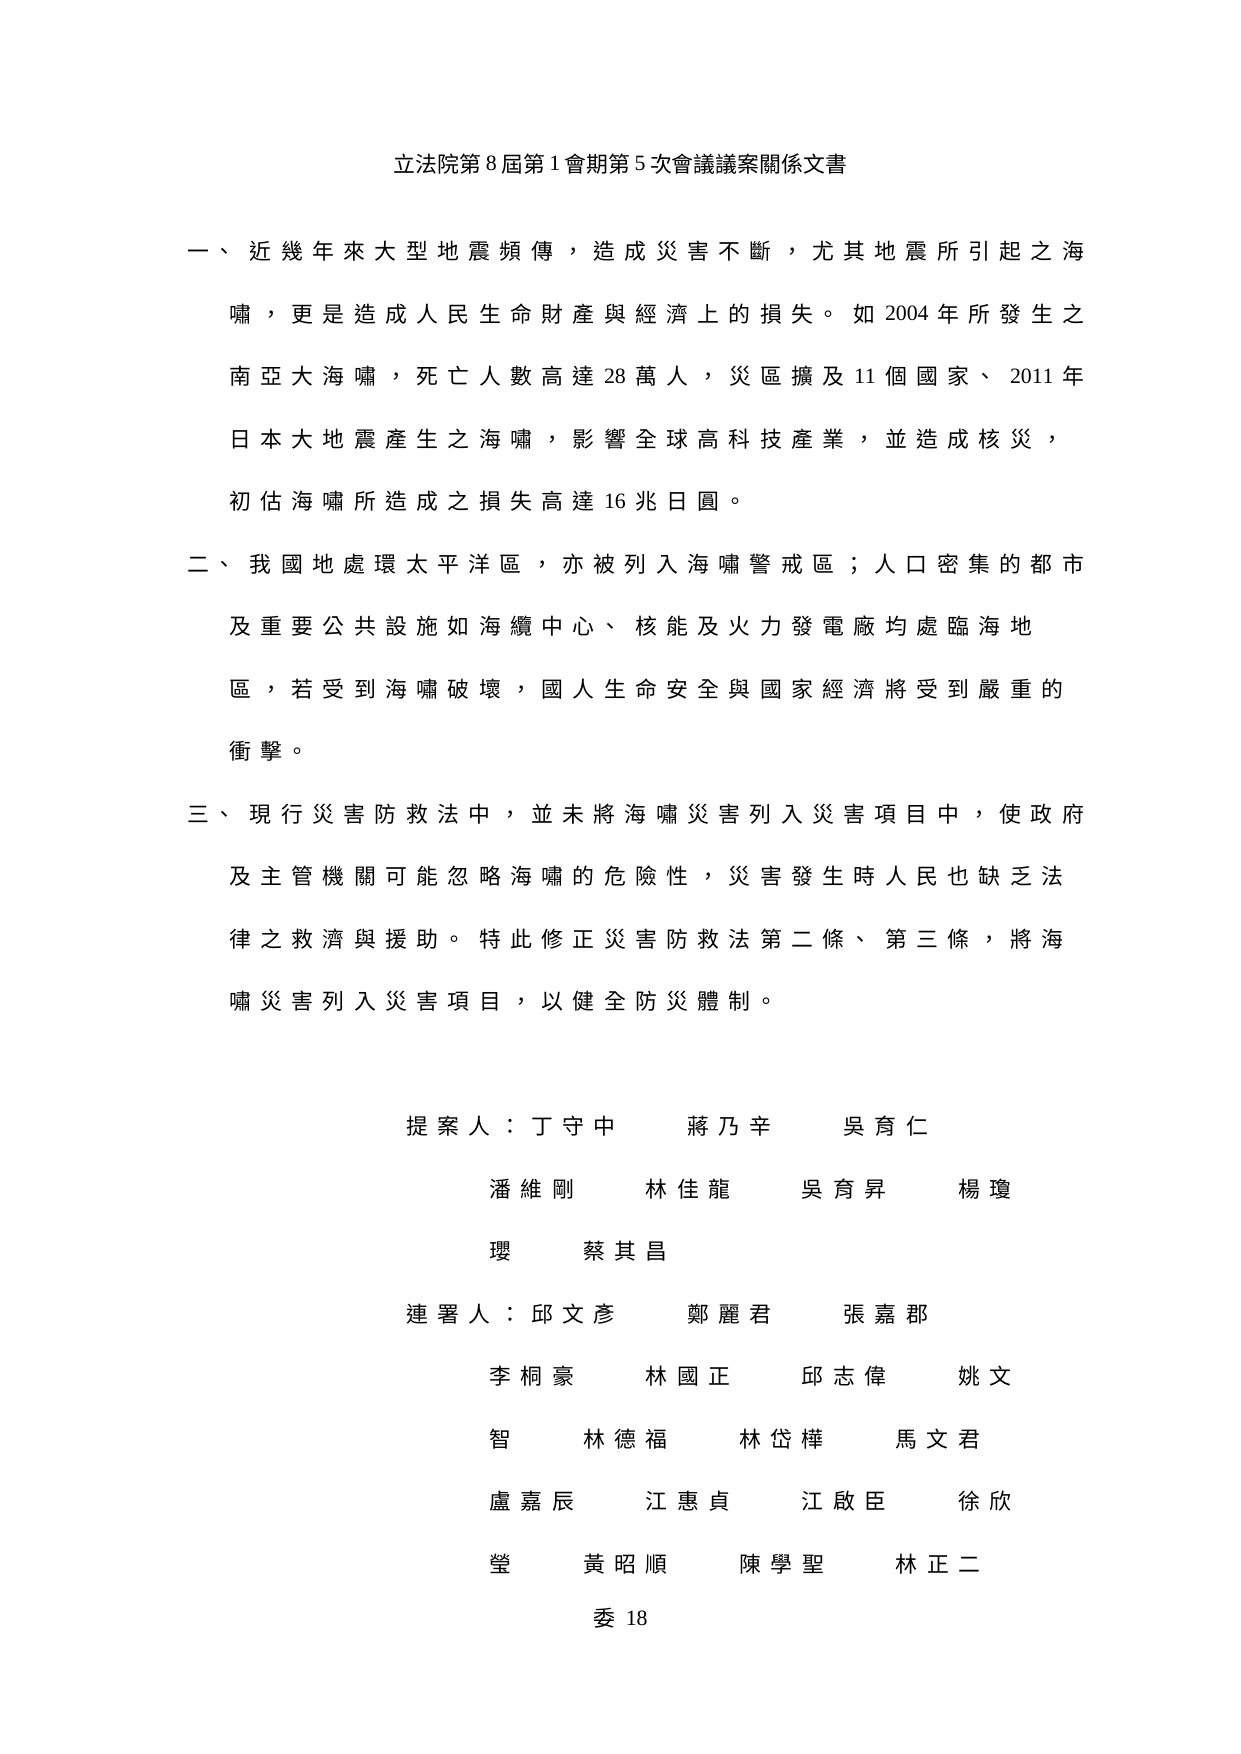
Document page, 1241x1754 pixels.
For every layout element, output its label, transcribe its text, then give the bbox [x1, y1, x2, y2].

text 一、近幾年來大型地震頻傳，造成災害不斷，尤其地震所引起之海嘯，更是造成人民生命財產與經濟上的損失。如2004年所發生之南亞大海嘯，死亡人數高達28萬人，災區擴及11個國家、2011年日本大地震產生之海嘯，影響全球高科技產業，並造成核災，初估海嘯所造成之損失高達16兆日圓。 [173, 219, 1089, 531]
text 三、現行災害防救法中，並未將海嘯災害列入災害項目中，使政府及主管機關可能忽略海嘯的危險性，災害發生時人民也缺乏法律之救濟與援助。特此修正災害防救法第二條、第三條，將海嘯災害列入災害項目，以健全防災體制。 [173, 781, 1089, 1031]
text 二、我國地處環太平洋區，亦被列入海嘯警戒區；人口密集的都市及重要公共設施如海纜中心、核能及火力發電廠均處臨海地區，若受到海嘯破壞，國人生命安全與國家經濟將受到嚴重的衝擊。 [173, 531, 1089, 781]
text 連署人：邱文彥 鄭麗君 張嘉郡 李桐豪 林國正 邱志偉 姚文智 林德福 林岱樺 馬文君 盧嘉辰 江惠貞 江啟臣 徐欣瑩 黃昭順 陳學聖 林正二 [393, 1281, 1023, 1594]
text 提案人：丁守中 蔣乃辛 吳育仁 潘維剛 林佳龍 吳育昇 楊瓊瓔 蔡其昌 [393, 1094, 1023, 1281]
